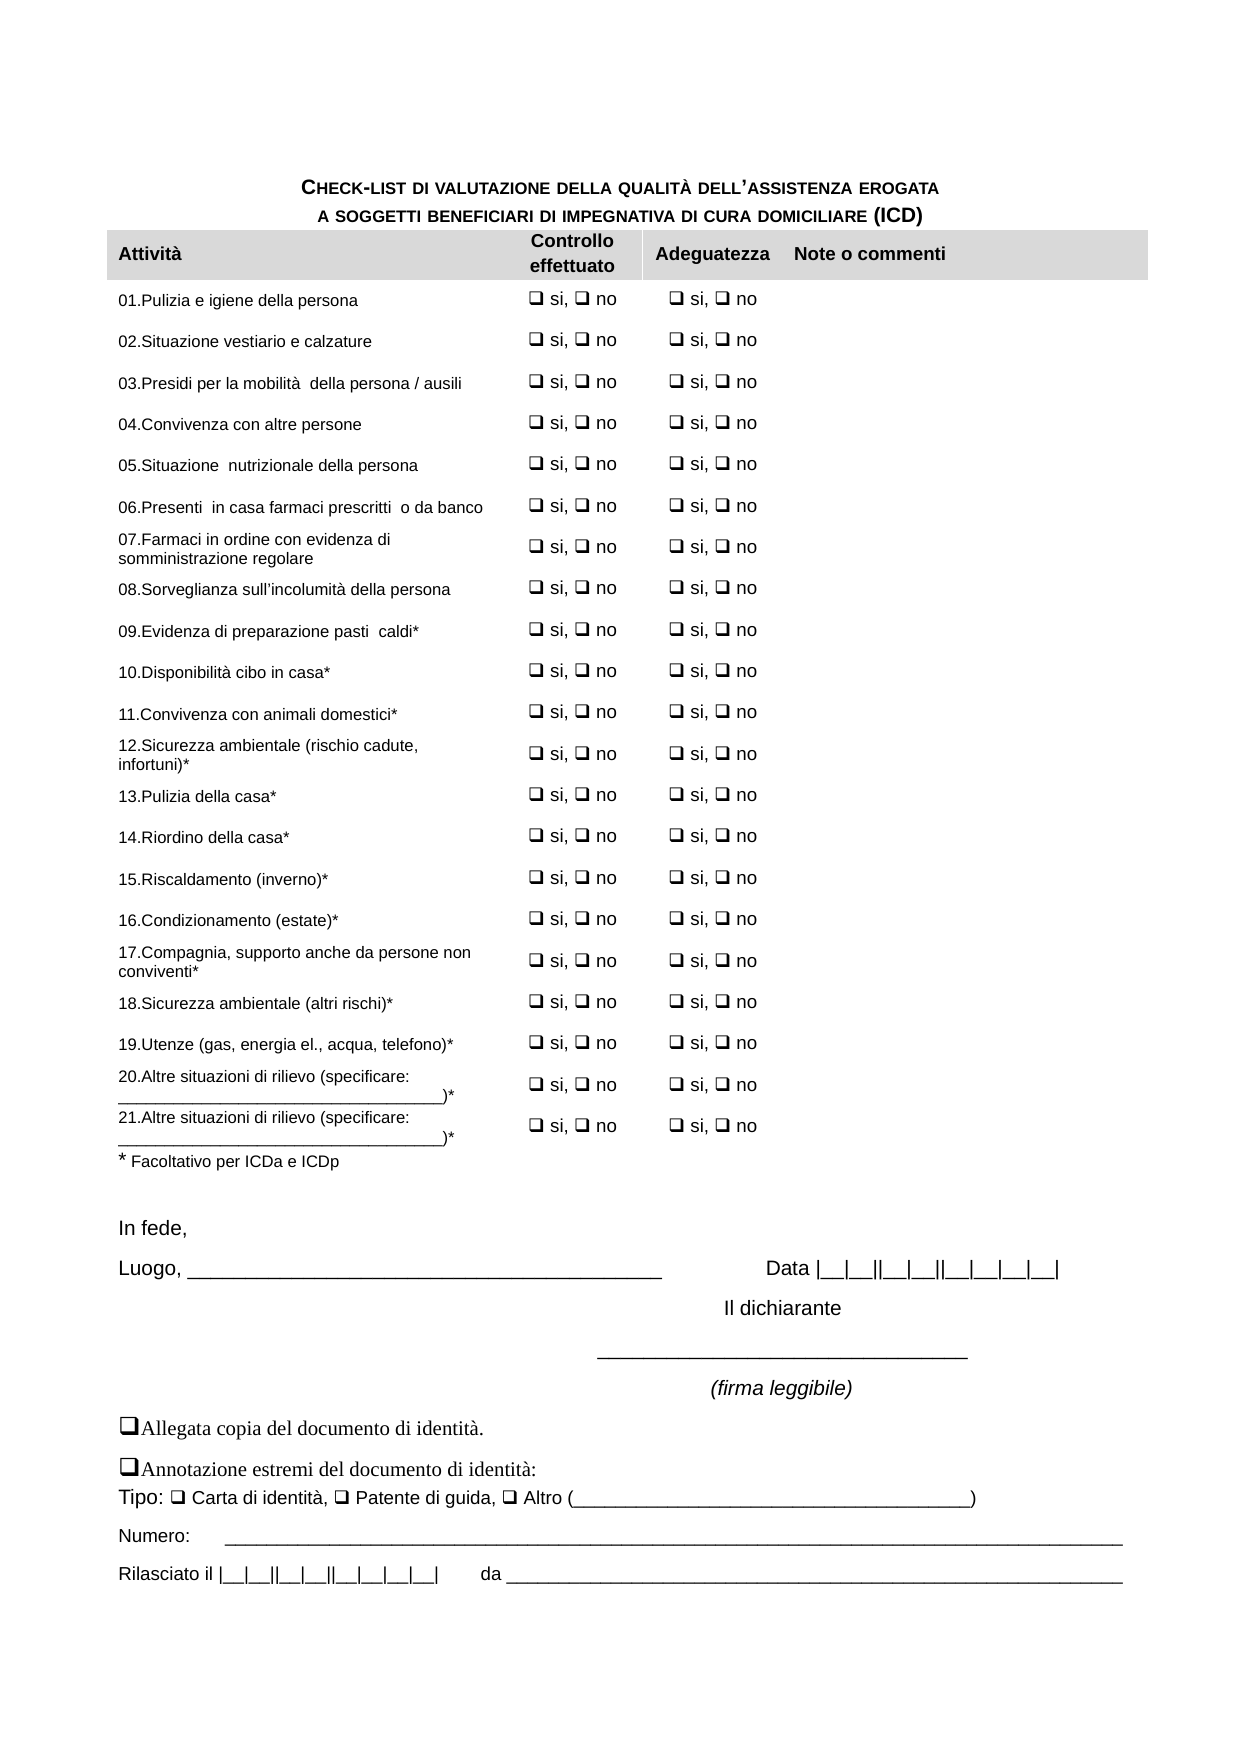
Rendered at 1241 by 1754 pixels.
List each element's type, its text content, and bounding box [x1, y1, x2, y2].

table_cell  si,  no [643, 486, 783, 528]
table_cell 03.Presidi per la mobilità della persona / ausili [107, 363, 502, 404]
table_cell  si,  no [643, 735, 783, 776]
table_cell 04.Convivenza con altre persone [107, 404, 502, 445]
table_cell [783, 693, 1148, 734]
table_cell [783, 280, 1148, 321]
table_cell  si,  no [643, 569, 783, 611]
table_cell  si,  no [643, 363, 783, 404]
table_cell  si,  no [643, 528, 783, 569]
text Check-list di valutazione della qualità dell’assistenza erogata [118, 175, 1122, 199]
table_cell 18.Sicurezza ambientale (altri rischi)* [107, 983, 502, 1024]
table_cell 17.Compagnia, supporto anche da persone non conviventi* [107, 941, 502, 983]
table_cell  si,  no [502, 983, 642, 1024]
text Rilasciato il |__|__||__|__||__|__|__|__| da ___________________________________________________________ [118, 1562, 1122, 1584]
text Il dichiarante [443, 1296, 1122, 1319]
table_cell 08.Sorveglianza sull’incolumità della persona [107, 569, 502, 611]
table_cell [783, 1107, 1148, 1148]
table_cell  si,  no [643, 693, 783, 734]
table_cell [783, 363, 1148, 404]
table_cell  si,  no [502, 280, 642, 321]
table_cell 11.Convivenza con animali domestici* [107, 693, 502, 734]
table_header Attività [107, 230, 502, 280]
table_cell  si,  no [502, 404, 642, 445]
text (firma leggibile) [443, 1376, 1122, 1399]
table_cell  si,  no [502, 486, 642, 528]
table_cell 09.Evidenza di preparazione pasti caldi* [107, 611, 502, 652]
table_cell 15.Riscaldamento (inverno)* [107, 859, 502, 900]
table_cell  si,  no [643, 1107, 783, 1148]
table_cell 05.Situazione nutrizionale della persona [107, 445, 502, 486]
table_cell 10.Disponibilità cibo in casa* [107, 652, 502, 693]
table_header Controllo effettuato [502, 230, 642, 280]
table_cell  si,  no [643, 652, 783, 693]
table_cell  si,  no [502, 817, 642, 859]
text Luogo, _________________________________________ Data |__|__||__|__||__|__|__|__| [118, 1256, 1122, 1279]
table_cell 01.Pulizia e igiene della persona [107, 280, 502, 321]
text * Facoltativo per ICDa e ICDp [118, 1148, 1122, 1172]
table_cell 19.Utenze (gas, energia el., acqua, telefono)* [107, 1024, 502, 1065]
table_cell  si,  no [502, 1065, 642, 1107]
table_cell 16.Condizionamento (estate)* [107, 900, 502, 941]
table_cell  si,  no [502, 363, 642, 404]
table_cell [783, 611, 1148, 652]
table_cell 21.Altre situazioni di rilievo (specificare: ___________________________________)* [107, 1107, 502, 1148]
table_cell  si,  no [643, 1065, 783, 1107]
table_cell [783, 486, 1148, 528]
table_cell [783, 569, 1148, 611]
text Numero: ______________________________________________________________________________________ [118, 1525, 1122, 1547]
list Annotazione estremi del documento di identità: [118, 1457, 1122, 1482]
table_cell  si,  no [502, 652, 642, 693]
table_cell  si,  no [643, 445, 783, 486]
table_cell  si,  no [502, 445, 642, 486]
table_cell [783, 983, 1148, 1024]
text Tipo:  Carta di identità,  Patente di guida,  Altro (______________________________________) [118, 1485, 1122, 1509]
table_header Adeguatezza [643, 230, 783, 280]
table_cell [783, 1065, 1148, 1107]
table_cell 07.Farmaci in ordine con evidenza di somministrazione regolare [107, 528, 502, 569]
table_cell 13.Pulizia della casa* [107, 776, 502, 817]
table_cell  si,  no [643, 941, 783, 983]
table_cell [783, 528, 1148, 569]
table_cell  si,  no [643, 1024, 783, 1065]
table_cell [783, 817, 1148, 859]
table_cell [783, 1024, 1148, 1065]
table_cell  si,  no [502, 321, 642, 362]
table_cell [783, 900, 1148, 941]
table_cell 12.Sicurezza ambientale (rischio cadute, infortuni)* [107, 735, 502, 776]
table_header Note o commenti [783, 230, 1148, 280]
table_cell [783, 445, 1148, 486]
table_cell  si,  no [643, 611, 783, 652]
table_cell 02.Situazione vestiario e calzature [107, 321, 502, 362]
table_cell [783, 859, 1148, 900]
table_cell [783, 776, 1148, 817]
text ________________________________ [443, 1336, 1122, 1359]
table_cell  si,  no [502, 693, 642, 734]
table_cell 14.Riordino della casa* [107, 817, 502, 859]
table_cell 20.Altre situazioni di rilievo (specificare: ___________________________________)* [107, 1065, 502, 1107]
table_cell  si,  no [643, 817, 783, 859]
text In fede, [118, 1216, 1122, 1239]
table_cell [783, 404, 1148, 445]
table_cell [783, 652, 1148, 693]
table_cell  si,  no [502, 776, 642, 817]
table_cell  si,  no [502, 1024, 642, 1065]
table_cell 06.Presenti in casa farmaci prescritti o da banco [107, 486, 502, 528]
table_cell  si,  no [502, 900, 642, 941]
table_cell  si,  no [643, 280, 783, 321]
table_cell [783, 941, 1148, 983]
table_cell  si,  no [502, 569, 642, 611]
list Allegata copia del documento di identità. [118, 1416, 1122, 1441]
table_cell  si,  no [643, 404, 783, 445]
table_cell  si,  no [502, 941, 642, 983]
table_cell [783, 321, 1148, 362]
table_cell  si,  no [643, 900, 783, 941]
table_cell  si,  no [502, 528, 642, 569]
table_cell  si,  no [643, 859, 783, 900]
table_cell  si,  no [643, 321, 783, 362]
table_cell  si,  no [502, 735, 642, 776]
table_cell  si,  no [502, 1107, 642, 1148]
table_cell  si,  no [502, 859, 642, 900]
text a soggetti beneficiari di impegnativa di cura domiciliare (ICD) [118, 203, 1122, 227]
table_cell  si,  no [643, 776, 783, 817]
table_cell  si,  no [643, 983, 783, 1024]
table_cell [783, 735, 1148, 776]
table_cell  si,  no [502, 611, 642, 652]
